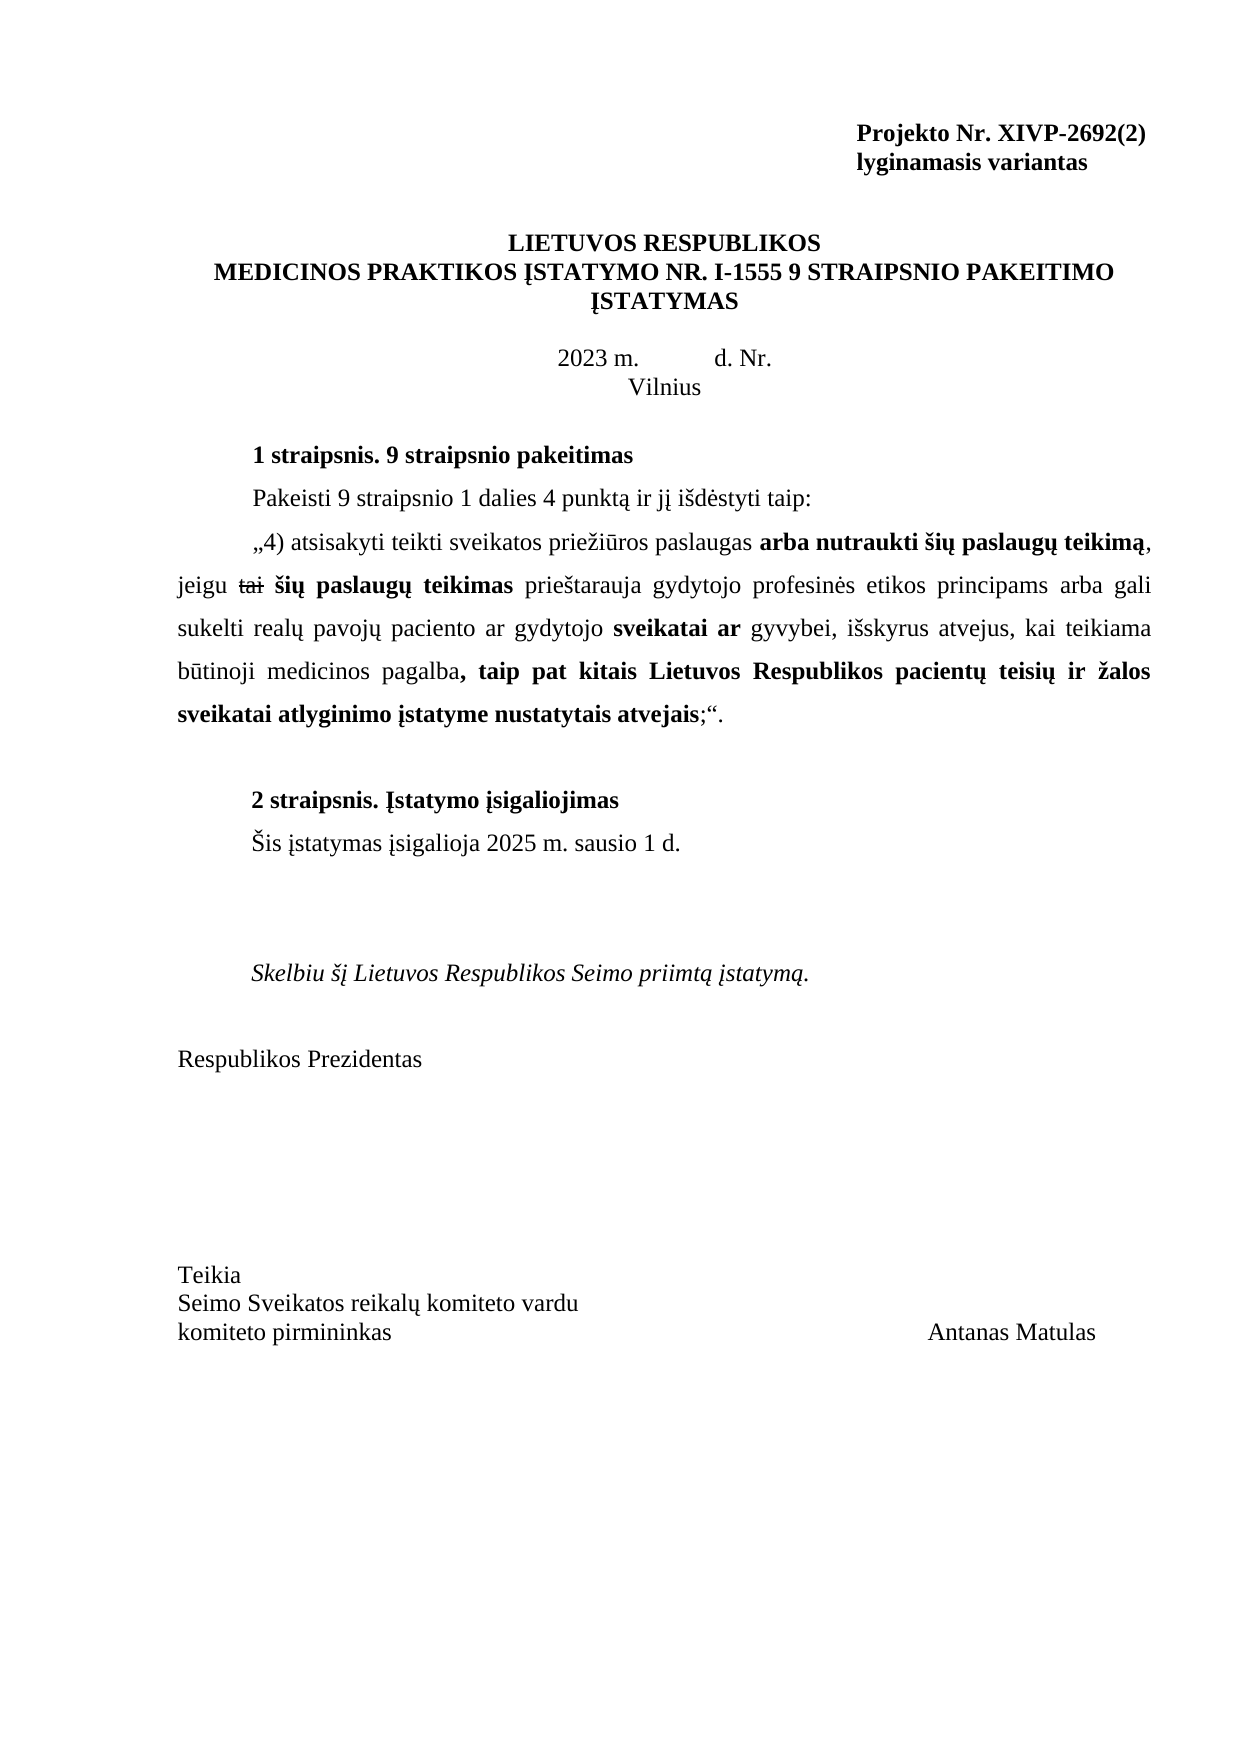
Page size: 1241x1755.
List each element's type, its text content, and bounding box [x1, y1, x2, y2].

text Projekto Nr. XIVP-2692(2) lyginamasis variantas [856, 118, 1152, 176]
text Teikia [177, 1260, 1152, 1288]
text Skelbiu šį Lietuvos Respublikos Seimo priimtą įstatymą. [177, 958, 1152, 987]
text komiteto pirmininkas Antanas Matulas [177, 1317, 1152, 1346]
text 1 straipsnis. 9 straipsnio pakeitimas [177, 440, 1152, 469]
text Respublikos Prezidentas [177, 1044, 1152, 1073]
text 2023 m. d. Nr. [177, 343, 1152, 372]
text MEDICINOS PRAKTIKOS ĮSTATYMO NR. I-1555 9 STRAIPSNIO PAKEITIMO ĮSTATYMAS [177, 257, 1152, 314]
text Seimo Sveikatos reikalų komiteto vardu [177, 1288, 1152, 1317]
text Pakeisti 9 straipsnio 1 dalies 4 punktą ir jį išdėstyti taip: [177, 483, 1152, 512]
text Šis įstatymas įsigalioja 2025 m. sausio 1 d. [177, 828, 1152, 857]
text 2 straipsnis. Įstatymo įsigaliojimas [177, 785, 1152, 814]
text LIETUVOS RESPUBLIKOS [177, 228, 1152, 257]
text Vilnius [177, 372, 1152, 401]
text „4) atsisakyti teikti sveikatos priežiūros paslaugas arba nutraukti šių paslaugų teikimą, jeigu tai šių paslaugų teikimas prieštarauja gydytojo profesinės etikos principams arba gali sukelti realų pavojų paciento ar gydytojo sveikatai ar gyvybei, išskyrus atvejus, kai teikiama būtinoji medicinos pagalba, taip pat kitais Lietuvos Respublikos pacientų teisių ir žalos sveikatai atlyginimo įstatyme nustatytais atvejais;“. [177, 527, 1152, 728]
